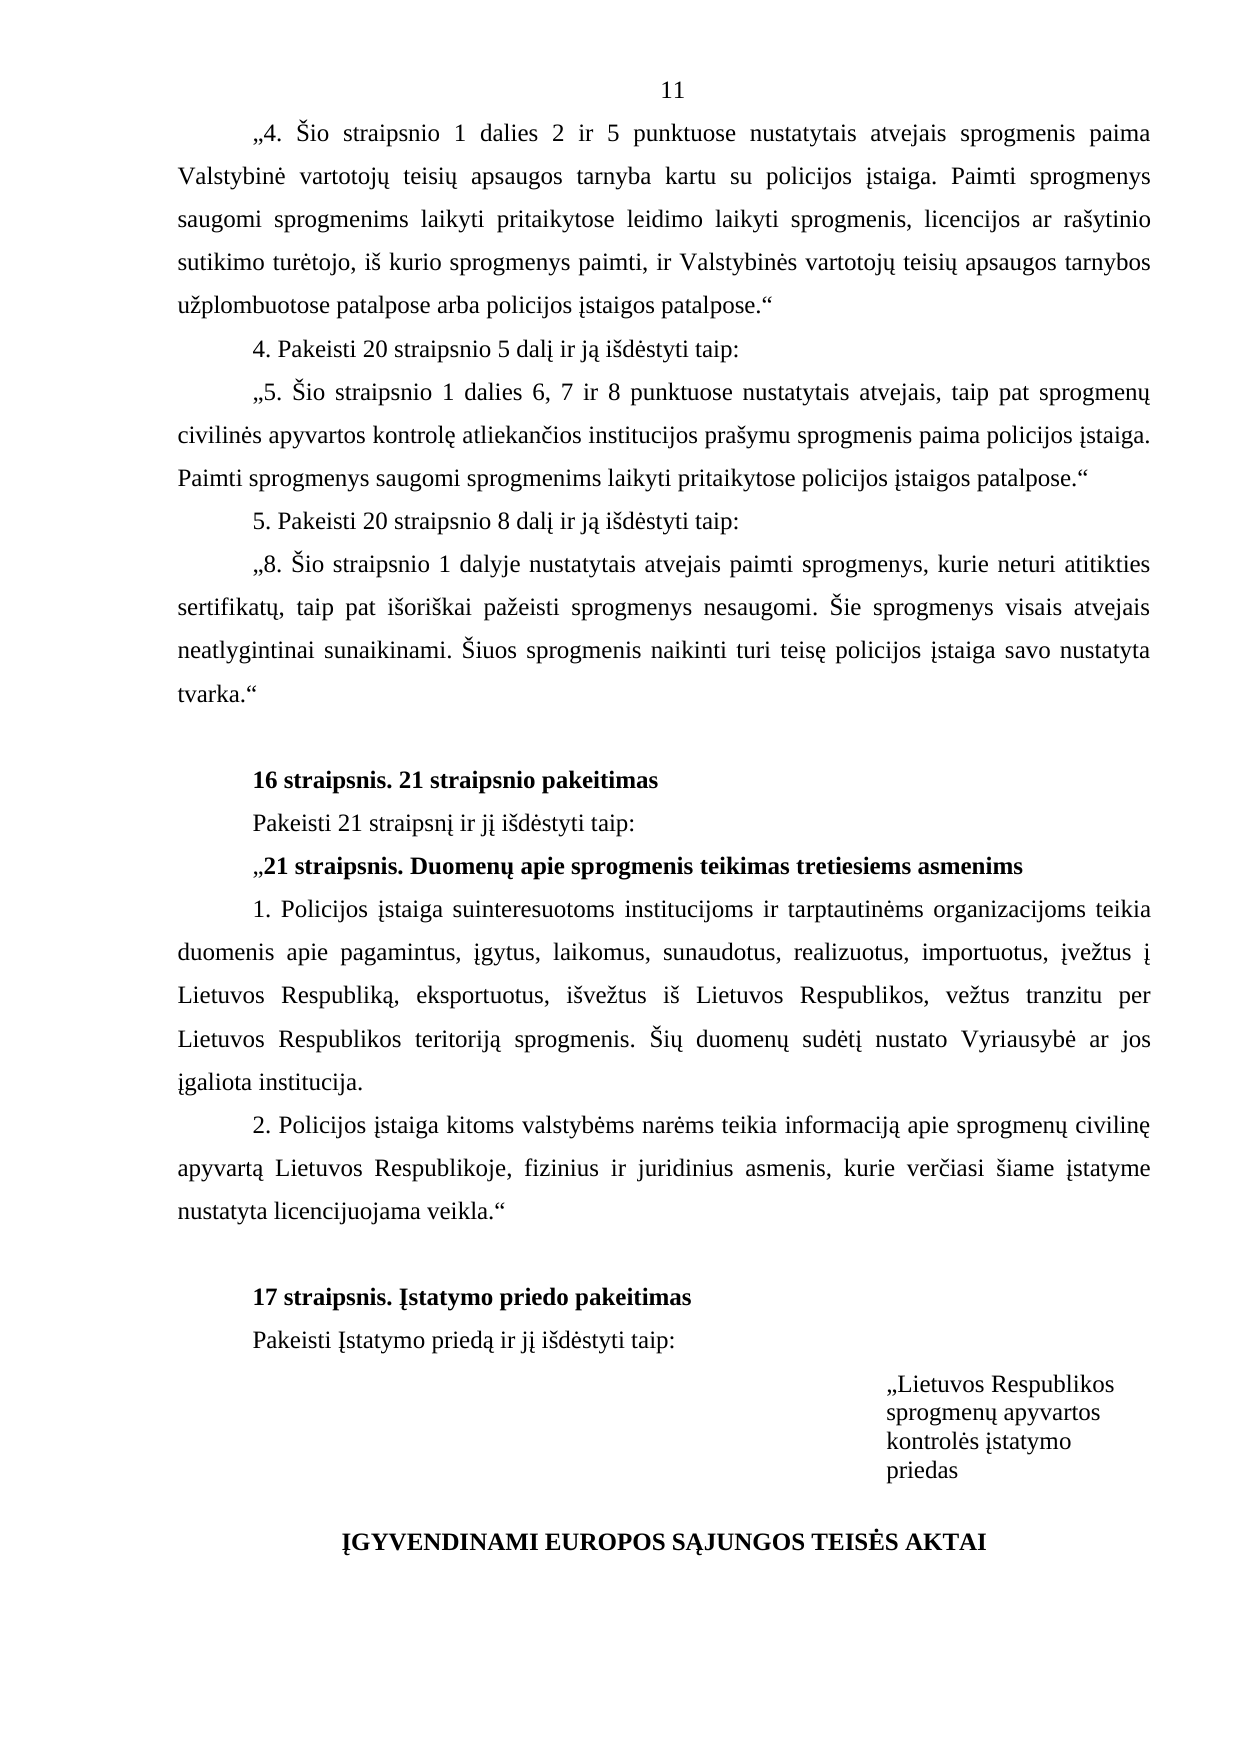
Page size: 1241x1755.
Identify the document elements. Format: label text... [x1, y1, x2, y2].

text „21 straipsnis. Duomenų apie sprogmenis teikimas tretiesiems asmenims [177, 851, 1152, 880]
text 4. Pakeisti 20 straipsnio 5 dalį ir ją išdėstyti taip: [177, 334, 1152, 362]
text „Lietuvos Respublikos [177, 1369, 1152, 1397]
text 1. Policijos įstaiga suinteresuotoms institucijoms ir tarptautinėms organizacijoms teikia duomenis apie pagamintus, įgytus, laikomus, sunaudotus, realizuotus, importuotus, įvežtus į Lietuvos Respubliką, eksportuotus, išvežtus iš Lietuvos Respublikos, vežtus tranzitu per Lietuvos Respublikos teritoriją sprogmenis. Šių duomenų sudėtį nustato Vyriausybė ar jos įgaliota institucija. [177, 894, 1152, 1096]
text „8. Šio straipsnio 1 dalyje nustatytais atvejais paimti sprogmenys, kurie neturi atitikties sertifikatų, taip pat išoriškai pažeisti sprogmenys nesaugomi. Šie sprogmenys visais atvejais neatlygintinai sunaikinami. Šiuos sprogmenis naikinti turi teisę policijos įstaiga savo nustatyta tvarka.“ [177, 549, 1152, 707]
text „4. Šio straipsnio 1 dalies 2 ir 5 punktuose nustatytais atvejais sprogmenis paima Valstybinė vartotojų teisių apsaugos tarnyba kartu su policijos įstaiga. Paimti sprogmenys saugomi sprogmenims laikyti pritaikytose leidimo laikyti sprogmenis, licencijos ar rašytinio sutikimo turėtojo, iš kurio sprogmenys paimti, ir Valstybinės vartotojų teisių apsaugos tarnybos užplombuotose patalpose arba policijos įstaigos patalpose.“ [177, 118, 1152, 319]
text Pakeisti 21 straipsnį ir jį išdėstyti taip: [177, 808, 1152, 837]
text ĮGYVENDINAMI EUROPOS SĄJUNGOS TEISĖS AKTAI [177, 1527, 1152, 1556]
text kontrolės įstatymo [177, 1426, 1152, 1455]
text sprogmenų apyvartos [177, 1397, 1152, 1426]
text 5. Pakeisti 20 straipsnio 8 dalį ir ją išdėstyti taip: [177, 506, 1152, 535]
text „5. Šio straipsnio 1 dalies 6, 7 ir 8 punktuose nustatytais atvejais, taip pat sprogmenų civilinės apyvartos kontrolę atliekančios institucijos prašymu sprogmenis paima policijos įstaiga. Paimti sprogmenys saugomi sprogmenims laikyti pritaikytose policijos įstaigos patalpose.“ [177, 377, 1152, 492]
text priedas [177, 1455, 1152, 1484]
text 17 straipsnis. Įstatymo priedo pakeitimas [177, 1282, 1152, 1311]
text 16 straipsnis. 21 straipsnio pakeitimas [177, 765, 1152, 794]
text Pakeisti Įstatymo priedą ir jį išdėstyti taip: [177, 1326, 1152, 1354]
text 2. Policijos įstaiga kitoms valstybėms narėms teikia informaciją apie sprogmenų civilinę apyvartą Lietuvos Respublikoje, fizinius ir juridinius asmenis, kurie verčiasi šiame įstatyme nustatyta licencijuojama veikla.“ [177, 1110, 1152, 1225]
